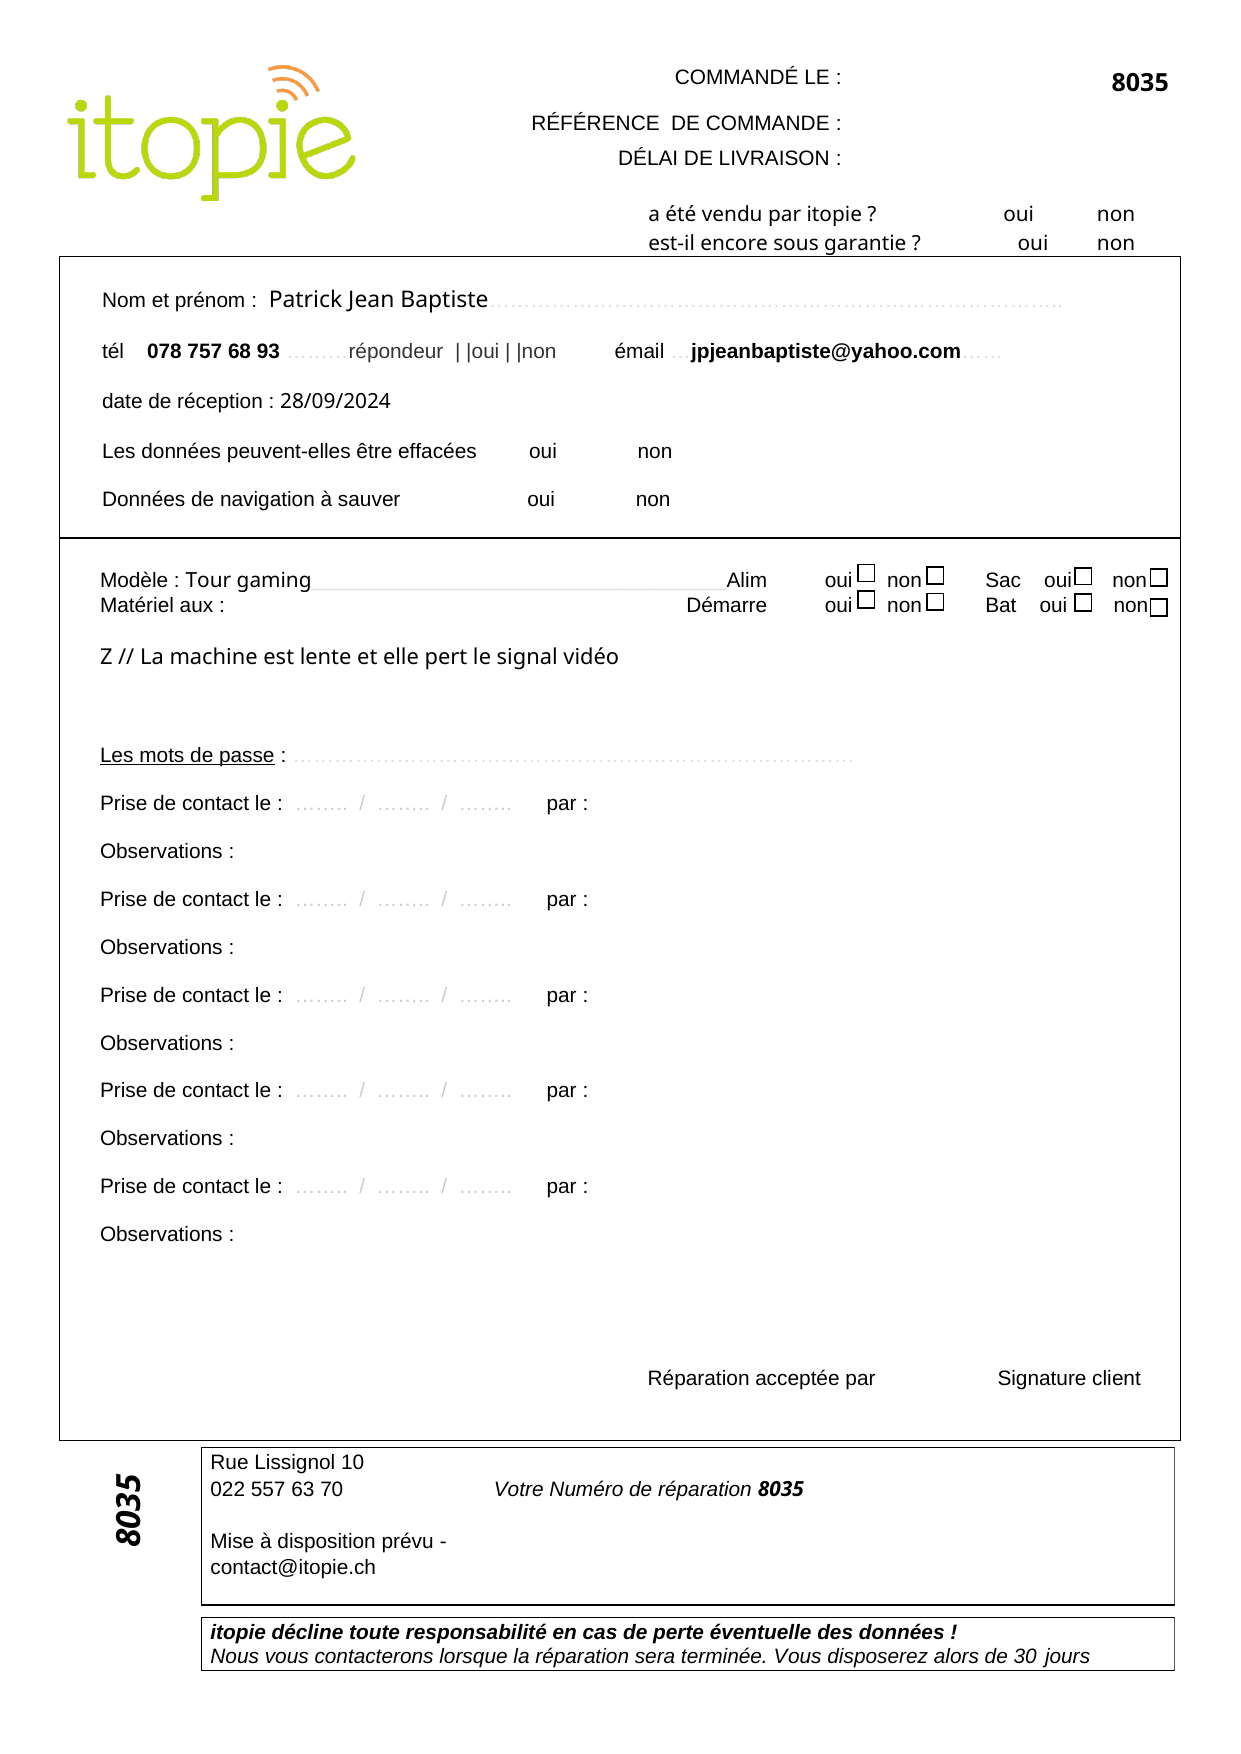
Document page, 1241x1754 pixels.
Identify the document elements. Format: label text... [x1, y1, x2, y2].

table_cell [847, 105, 1180, 140]
text Modèle : Tour gaming Alim oui non Sac oui non [60, 562, 856, 590]
text Modèle : Tour gaming Alim oui non Sac oui non [879, 562, 925, 590]
text date de réception : 28/09/2024 [60, 383, 1180, 415]
text Les mots de passe : ……………………………………………………………………… [60, 740, 1180, 767]
table_cell [847, 140, 1180, 175]
text tél 078 757 68 93 ………répondeur | |oui | |non émail …jpjeanbaptiste@yahoo.com…… [60, 335, 1180, 362]
table_cell itopie décline toute responsabilité en cas de perte éventuelle des données ! Nous vous contacterons lorsque la réparation sera terminée. Vous disposerez alors de 30 jours [195, 1611, 1180, 1677]
text a été vendu par itopie ? oui non [59, 199, 1181, 228]
text Observations : [60, 1123, 1180, 1150]
text Observations : [60, 836, 1180, 863]
text Données de navigation à sauver oui non [60, 484, 1180, 511]
table_cell DÉLAI DE LIVRAISON : [490, 140, 847, 175]
text Modèle : Tour gaming Alim oui non Sac oui non [948, 562, 1180, 590]
text Prise de contact le : …….. / …….. / …….. par : [60, 979, 1180, 1006]
table_header Rue Lissignol 10 022 557 63 70 Votre Numéro de réparation 8035 Mise à disposition prévu - contact@itopie.ch [195, 1441, 1180, 1611]
picture [67, 65, 356, 201]
text Les données peuvent-elles être effacées oui non [60, 436, 1180, 463]
text Nom et prénom : Patrick Jean Baptiste……………………………………………………………………….. [60, 280, 1180, 314]
table_header COMMANDÉ LE : [490, 59, 847, 104]
table_header 8035 [59, 1441, 195, 1677]
text Prise de contact le : …….. / …….. / …….. par : [60, 883, 1180, 911]
table_cell RÉFÉRENCE DE COMMANDE : [490, 105, 847, 140]
table_header 8035 [847, 59, 1180, 104]
text est-il encore sous garantie ? oui non [59, 228, 1181, 256]
text Observations : [60, 1027, 1180, 1054]
text Matériel aux : Démarre oui non Bat oui non [60, 590, 1180, 617]
text Observations : [60, 1219, 1180, 1246]
text Z // La machine est lente et elle pert le signal vidéo [60, 638, 1180, 671]
text Prise de contact le : …….. / …….. / …….. par : [60, 1171, 1180, 1198]
text Prise de contact le : …….. / …….. / …….. par : [60, 1075, 1180, 1102]
text Réparation acceptée par Signature client [60, 1363, 1180, 1390]
text Prise de contact le : …….. / …….. / …….. par : [60, 788, 1180, 815]
text Observations : [60, 931, 1180, 958]
